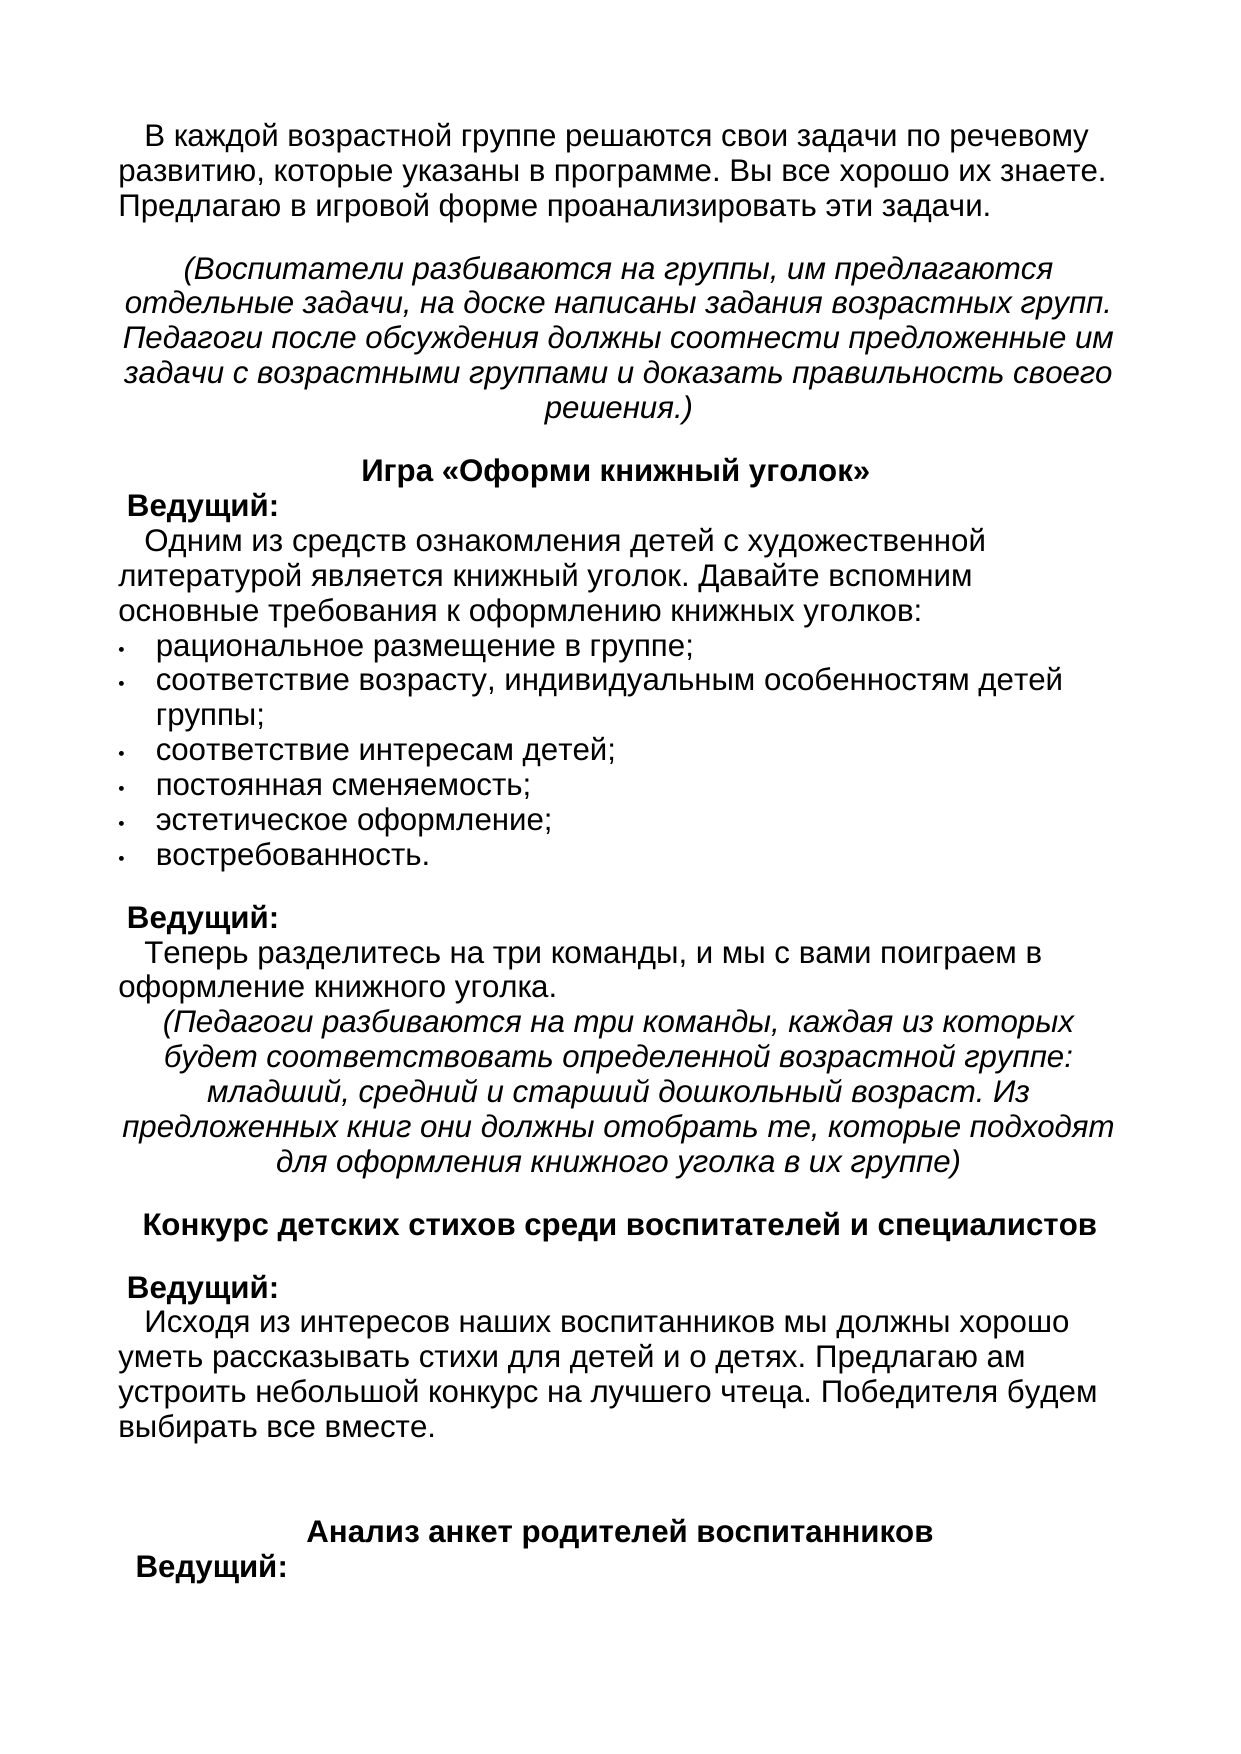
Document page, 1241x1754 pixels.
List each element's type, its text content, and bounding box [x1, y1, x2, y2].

text Одним из средств ознакомления детей с художественной литературой является книжный уголок. Давайте вспомним основные требования к оформлению книжных уголков: [118, 523, 1122, 628]
list эстетическое оформление; [118, 802, 1122, 837]
text Игра «Оформи книжный уголок» [118, 453, 1122, 488]
text В каждой возрастной группе решаются свои задачи по речевому развитию, которые указаны в программе. Вы все хорошо их знаете. Предлагаю в игровой форме проанализировать эти задачи. [118, 118, 1122, 223]
text Конкурс детских стихов среди воспитателей и специалистов [118, 1207, 1122, 1242]
list постоянная сменяемость; [118, 767, 1122, 802]
text Ведущий: [118, 900, 1122, 935]
list рациональное размещение в группе; [118, 628, 1122, 662]
text Исходя из интересов наших воспитанников мы должны хорошо уметь рассказывать стихи для детей и о детях. Предлагаю ам устроить небольшой конкурс на лучшего чтеца. Победителя будем выбирать все вместе. [118, 1304, 1122, 1444]
list соответствие интересам детей; [118, 732, 1122, 767]
list соответствие возрасту, индивидуальным особенностям детей группы; [118, 662, 1122, 732]
text Ведущий: [118, 1549, 1122, 1584]
text (Педагоги разбиваются на три команды, каждая из которых будет соответствовать определенной возрастной группе: младший, средний и старший дошкольный возраст. Из предложенных книг они должны отобрать те, которые подходят для оформления книжного уголка в их группе) [118, 1004, 1122, 1179]
text Ведущий: [118, 488, 1122, 523]
list востребованность. [118, 837, 1122, 872]
text (Воспитатели разбиваются на группы, им предлагаются отдельные задачи, на доске написаны задания возрастных групп. Педагоги после обсуждения должны соотнести предложенные им задачи с возрастными группами и доказать правильность своего решения.) [118, 251, 1122, 425]
text Теперь разделитесь на три команды, и мы с вами поиграем в оформление книжного уголка. [118, 935, 1122, 1004]
text Анализ анкет родителей воспитанников [118, 1514, 1122, 1549]
text Ведущий: [118, 1270, 1122, 1304]
